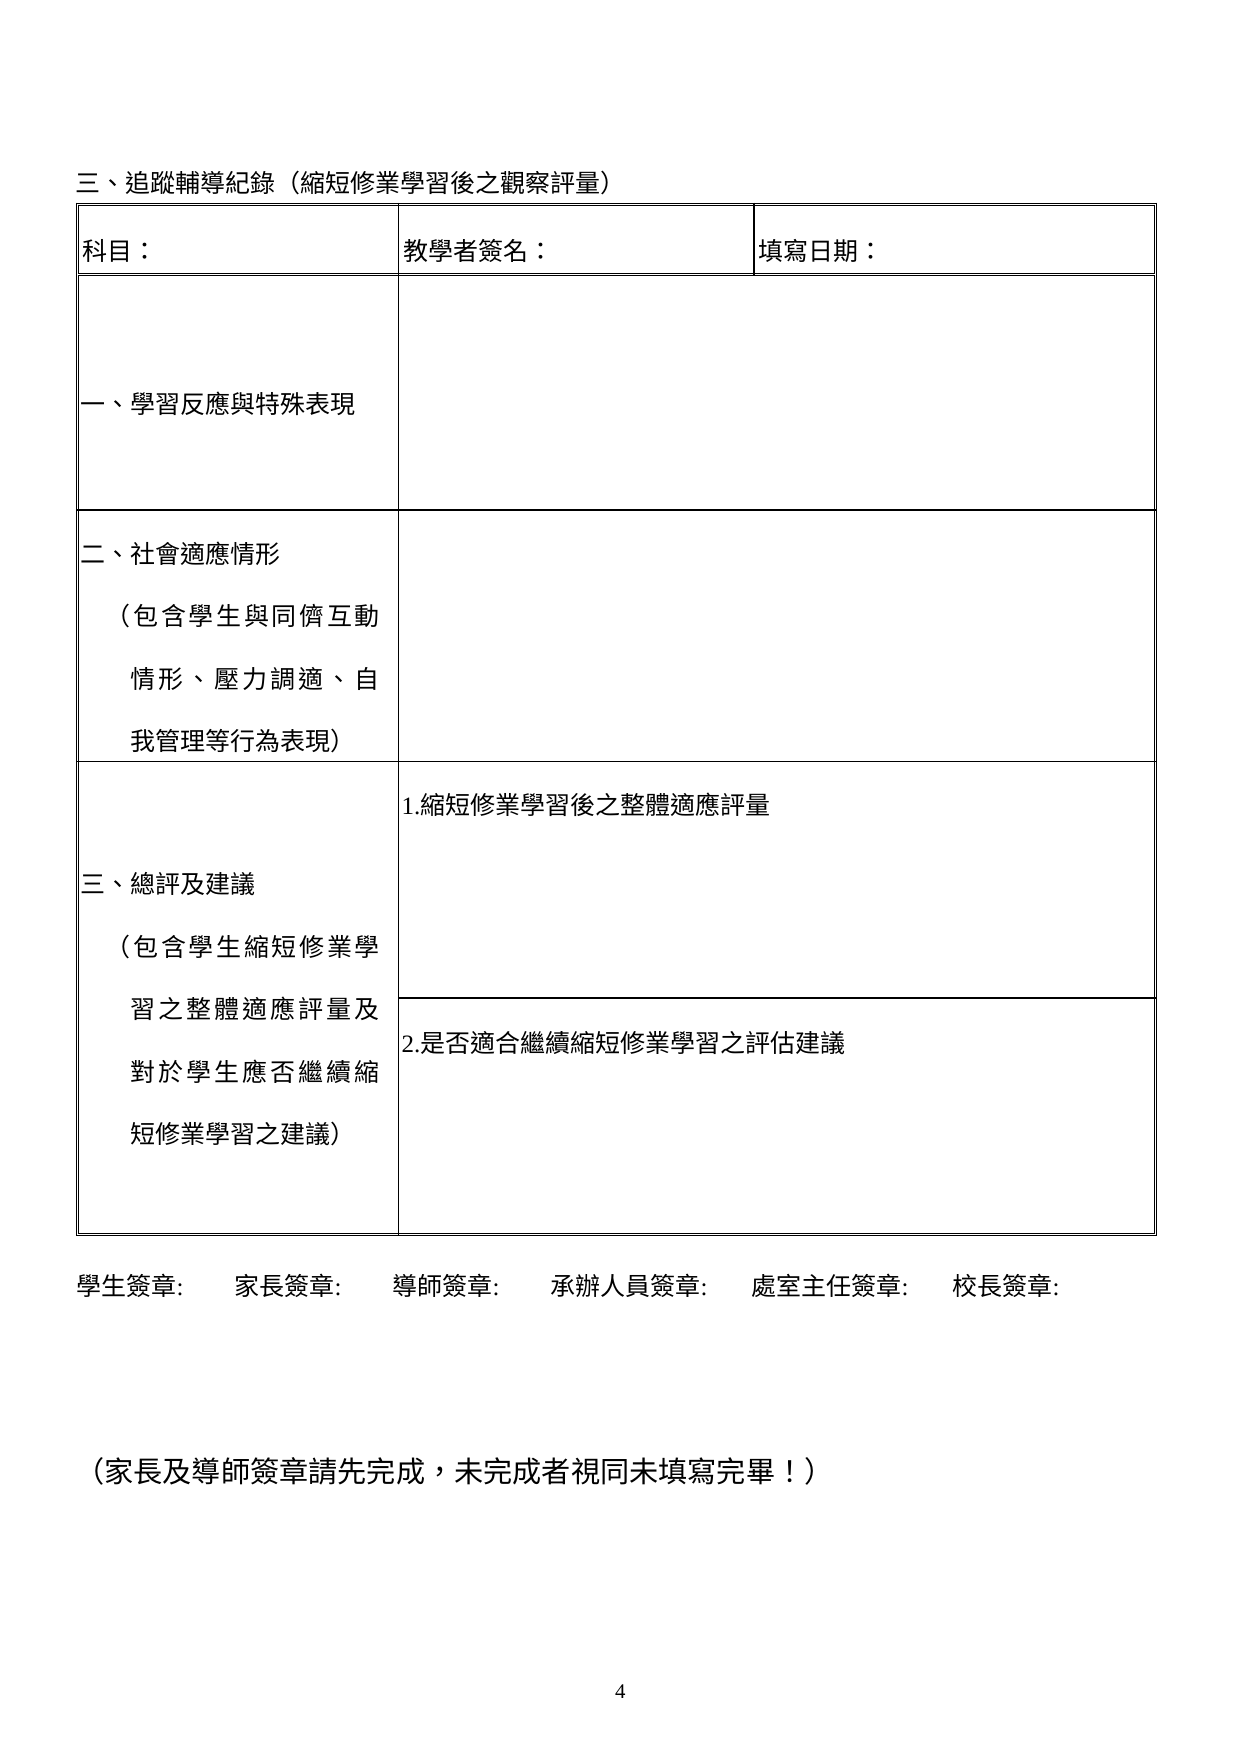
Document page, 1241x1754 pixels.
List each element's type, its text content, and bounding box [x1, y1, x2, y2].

table_cell [399, 276, 1154, 509]
table_cell 校長簽章: [949, 1236, 1150, 1313]
text 三、追蹤輔導紀錄（縮短修業學習後之觀察評量） [75, 140, 1165, 202]
table_cell 導師簽章: [390, 1236, 547, 1313]
table_cell 處室主任簽章: [749, 1236, 949, 1313]
table_cell 學生簽章: [74, 1233, 231, 1313]
table_cell 二、社會適應情形 （包含學生與同儕互動情形、壓力調適、自我管理等行為表現） [79, 511, 398, 761]
table_cell 承辦人員簽章: [548, 1236, 748, 1313]
table_header 填寫日期： [755, 206, 1154, 273]
table_header 科目： [79, 206, 398, 273]
table_cell 一、學習反應與特殊表現 [79, 276, 398, 509]
table_cell 2.是否適合繼續縮短修業學習之評估建議 [399, 999, 1154, 1233]
table_header 教學者簽名： [399, 206, 753, 273]
table_cell 1.縮短修業學習後之整體適應評量 [399, 762, 1154, 997]
table_cell 家長簽章: [231, 1236, 389, 1313]
table_cell [1150, 1236, 1156, 1313]
table_cell 三、總評及建議 （包含學生縮短修業學習之整體適應評量及對於學生應否繼續縮短修業學習之建議） [79, 762, 398, 1233]
table_cell [399, 511, 1154, 761]
text （家長及導師簽章請先完成，未完成者視同未填寫完畢！） [75, 1428, 1165, 1490]
